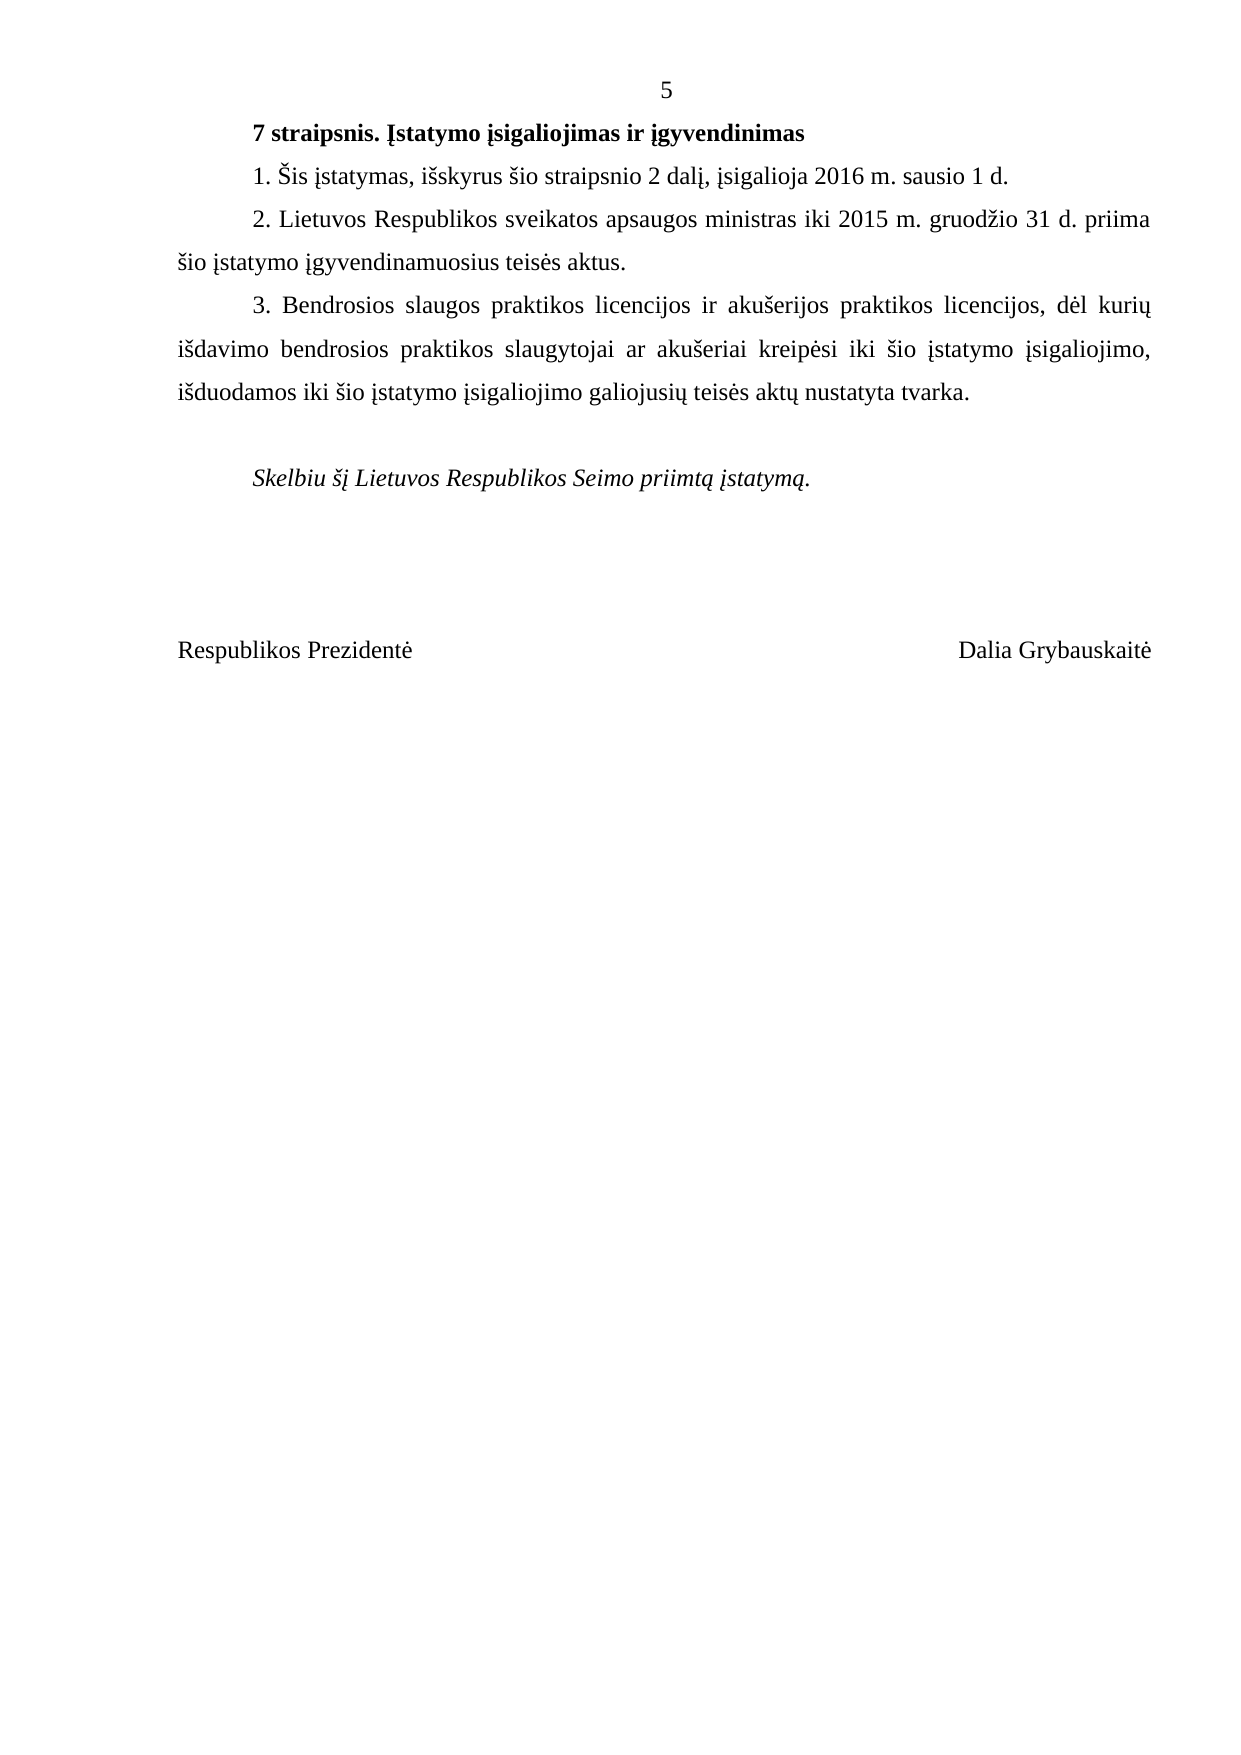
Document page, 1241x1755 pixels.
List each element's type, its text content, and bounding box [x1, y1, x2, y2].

text Skelbiu šį Lietuvos Respublikos Seimo priimtą įstatymą. [177, 463, 1152, 492]
text Respublikos Prezidentė Dalia Grybauskaitė [177, 636, 1152, 664]
text 1. Šis įstatymas, išskyrus šio straipsnio 2 dalį, įsigalioja 2016 m. sausio 1 d. [177, 161, 1152, 190]
text 2. Lietuvos Respublikos sveikatos apsaugos ministras iki 2015 m. gruodžio 31 d. priima šio įstatymo įgyvendinamuosius teisės aktus. [177, 204, 1152, 276]
text 3. Bendrosios slaugos praktikos licencijos ir akušerijos praktikos licencijos, dėl kurių išdavimo bendrosios praktikos slaugytojai ar akušeriai kreipėsi iki šio įstatymo įsigaliojimo, išduodamos iki šio įstatymo įsigaliojimo galiojusių teisės aktų nustatyta tvarka. [177, 291, 1152, 406]
text 7 straipsnis. Įstatymo įsigaliojimas ir įgyvendinimas [177, 118, 1152, 147]
